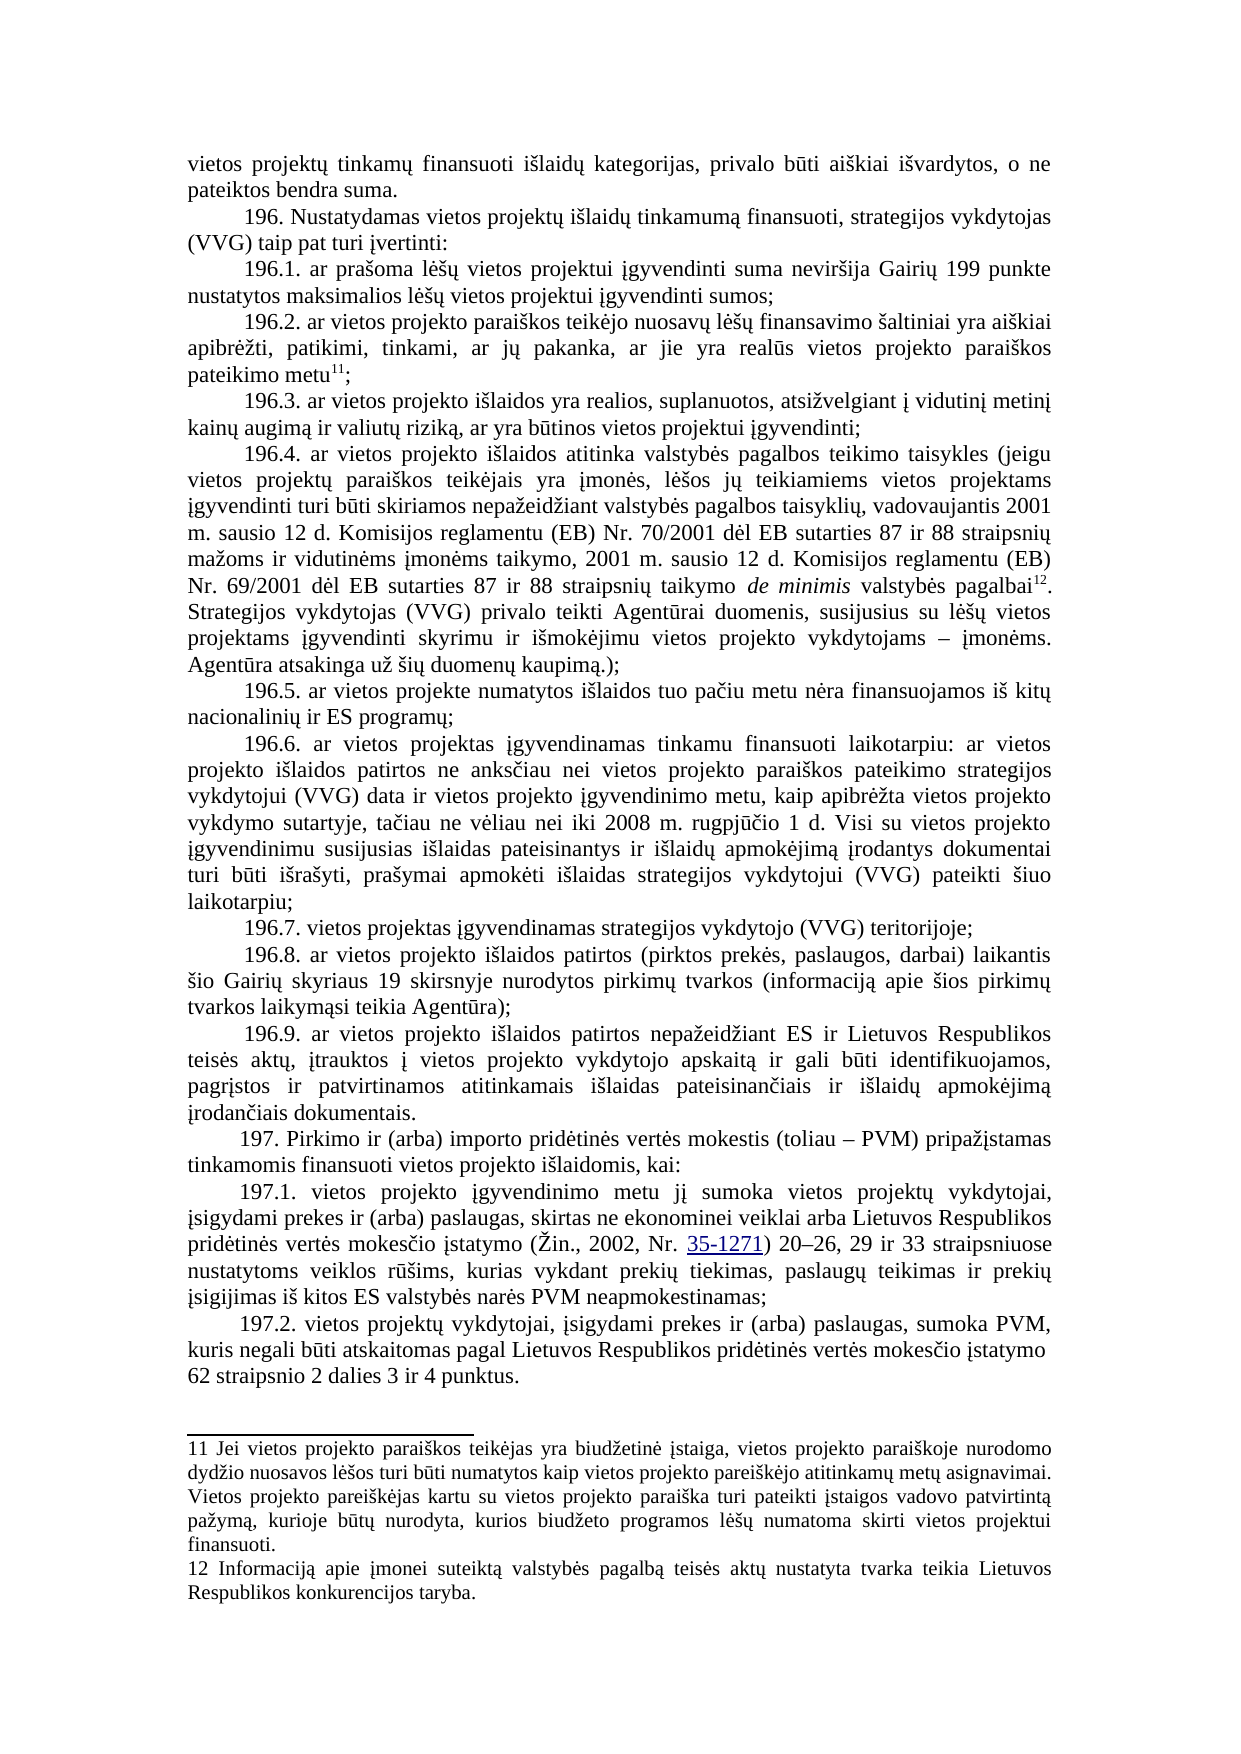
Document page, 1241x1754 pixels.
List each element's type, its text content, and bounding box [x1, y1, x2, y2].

text 196.3. ar vietos projekto išlaidos yra realios, suplanuotos, atsižvelgiant į vidutinį metinį kainų augimą ir valiutų riziką, ar yra būtinos vietos projektui įgyvendinti; [187, 387, 1053, 440]
text 196.4. ar vietos projekto išlaidos atitinka valstybės pagalbos teikimo taisykles (jeigu vietos projektų paraiškos teikėjais yra įmonės, lėšos jų teikiamiems vietos projektams įgyvendinti turi būti skiriamos nepažeidžiant valstybės pagalbos taisyklių, vadovaujantis 2001 m. sausio 12 d. Komisijos reglamentu (EB) Nr. 70/2001 dėl EB sutarties 87 ir 88 straipsnių mažoms ir vidutinėms įmonėms taikymo, 2001 m. sausio 12 d. Komisijos reglamentu (EB) Nr. 69/2001 dėl EB sutarties 87 ir 88 straipsnių taikymo de minimis valstybės pagalbai. Strategijos vykdytojas (VVG) privalo teikti Agentūrai duomenis, susijusius su lėšų vietos projektams įgyvendinti skyrimu ir išmokėjimu vietos projekto vykdytojams – įmonėms. Agentūra atsakinga už šių duomenų kaupimą.); [187, 440, 1053, 677]
text 196. Nustatydamas vietos projektų išlaidų tinkamumą finansuoti, strategijos vykdytojas (VVG) taip pat turi įvertinti: [187, 203, 1053, 255]
text 196.6. ar vietos projektas įgyvendinamas tinkamu finansuoti laikotarpiu: ar vietos projekto išlaidos patirtos ne anksčiau nei vietos projekto paraiškos pateikimo strategijos vykdytojui (VVG) data ir vietos projekto įgyvendinimo metu, kaip apibrėžta vietos projekto vykdymo sutartyje, tačiau ne vėliau nei iki 2008 m. rugpjūčio 1 d. Visi su vietos projekto įgyvendinimu susijusias išlaidas pateisinantys ir išlaidų apmokėjimą įrodantys dokumentai turi būti išrašyti, prašymai apmokėti išlaidas strategijos vykdytojui (VVG) pateikti šiuo laikotarpiu; [187, 730, 1053, 914]
text 196.2. ar vietos projekto paraiškos teikėjo nuosavų lėšų finansavimo šaltiniai yra aiškiai apibrėžti, patikimi, tinkami, ar jų pakanka, ar jie yra realūs vietos projekto paraiškos pateikimo metu; [187, 308, 1053, 387]
text 196.8. ar vietos projekto išlaidos patirtos (pirktos prekės, paslaugos, darbai) laikantis šio Gairių skyriaus 19 skirsnyje nurodytos pirkimų tvarkos (informaciją apie šios pirkimų tvarkos laikymąsi teikia Agentūra); [187, 941, 1053, 1020]
text vietos projektų tinkamų finansuoti išlaidų kategorijas, privalo būti aiškiai išvardytos, o ne pateiktos bendra suma. [187, 150, 1053, 203]
text Informaciją apie įmonei suteiktą valstybės pagalbą teisės aktų nustatyta tvarka teikia Lietuvos Respublikos konkurencijos taryba. [187, 1556, 1053, 1604]
text 196.9. ar vietos projekto išlaidos patirtos nepažeidžiant ES ir Lietuvos Respublikos teisės aktų, įtrauktos į vietos projekto vykdytojo apskaitą ir gali būti identifikuojamos, pagrįstos ir patvirtinamos atitinkamais išlaidas pateisinančiais ir išlaidų apmokėjimą įrodančiais dokumentais. [187, 1020, 1053, 1125]
text 197.2. vietos projektų vykdytojai, įsigydami prekes ir (arba) paslaugas, sumoka PVM, kuris negali būti atskaitomas pagal Lietuvos Respublikos pridėtinės vertės mokesčio įstatymo 62 straipsnio 2 dalies 3 ir 4 punktus. [187, 1309, 1053, 1389]
text 197. Pirkimo ir (arba) importo pridėtinės vertės mokestis (toliau – PVM) pripažįstamas tinkamomis finansuoti vietos projekto išlaidomis, kai: [187, 1125, 1053, 1178]
text 197.1. vietos projekto įgyvendinimo metu jį sumoka vietos projektų vykdytojai, įsigydami prekes ir (arba) paslaugas, skirtas ne ekonominei veiklai arba Lietuvos Respublikos pridėtinės vertės mokesčio įstatymo (Žin., 2002, Nr. 35-1271) 20–26, 29 ir 33 straipsniuose nustatytoms veiklos rūšims, kurias vykdant prekių tiekimas, paslaugų teikimas ir prekių įsigijimas iš kitos ES valstybės narės PVM neapmokestinamas; [187, 1178, 1053, 1309]
text 196.5. ar vietos projekte numatytos išlaidos tuo pačiu metu nėra finansuojamos iš kitų nacionalinių ir ES programų; [187, 677, 1053, 730]
text Jei vietos projekto paraiškos teikėjas yra biudžetinė įstaiga, vietos projekto paraiškoje nurodomo dydžio nuosavos lėšos turi būti numatytos kaip vietos projekto pareiškėjo atitinkamų metų asignavimai. Vietos projekto pareiškėjas kartu su vietos projekto paraiška turi pateikti įstaigos vadovo patvirtintą pažymą, kurioje būtų nurodyta, kurios biudžeto programos lėšų numatoma skirti vietos projektui finansuoti. [187, 1436, 1053, 1556]
text 196.7. vietos projektas įgyvendinamas strategijos vykdytojo (VVG) teritorijoje; [187, 914, 1053, 941]
text 196.1. ar prašoma lėšų vietos projektui įgyvendinti suma neviršija Gairių 199 punkte nustatytos maksimalios lėšų vietos projektui įgyvendinti sumos; [187, 255, 1053, 308]
